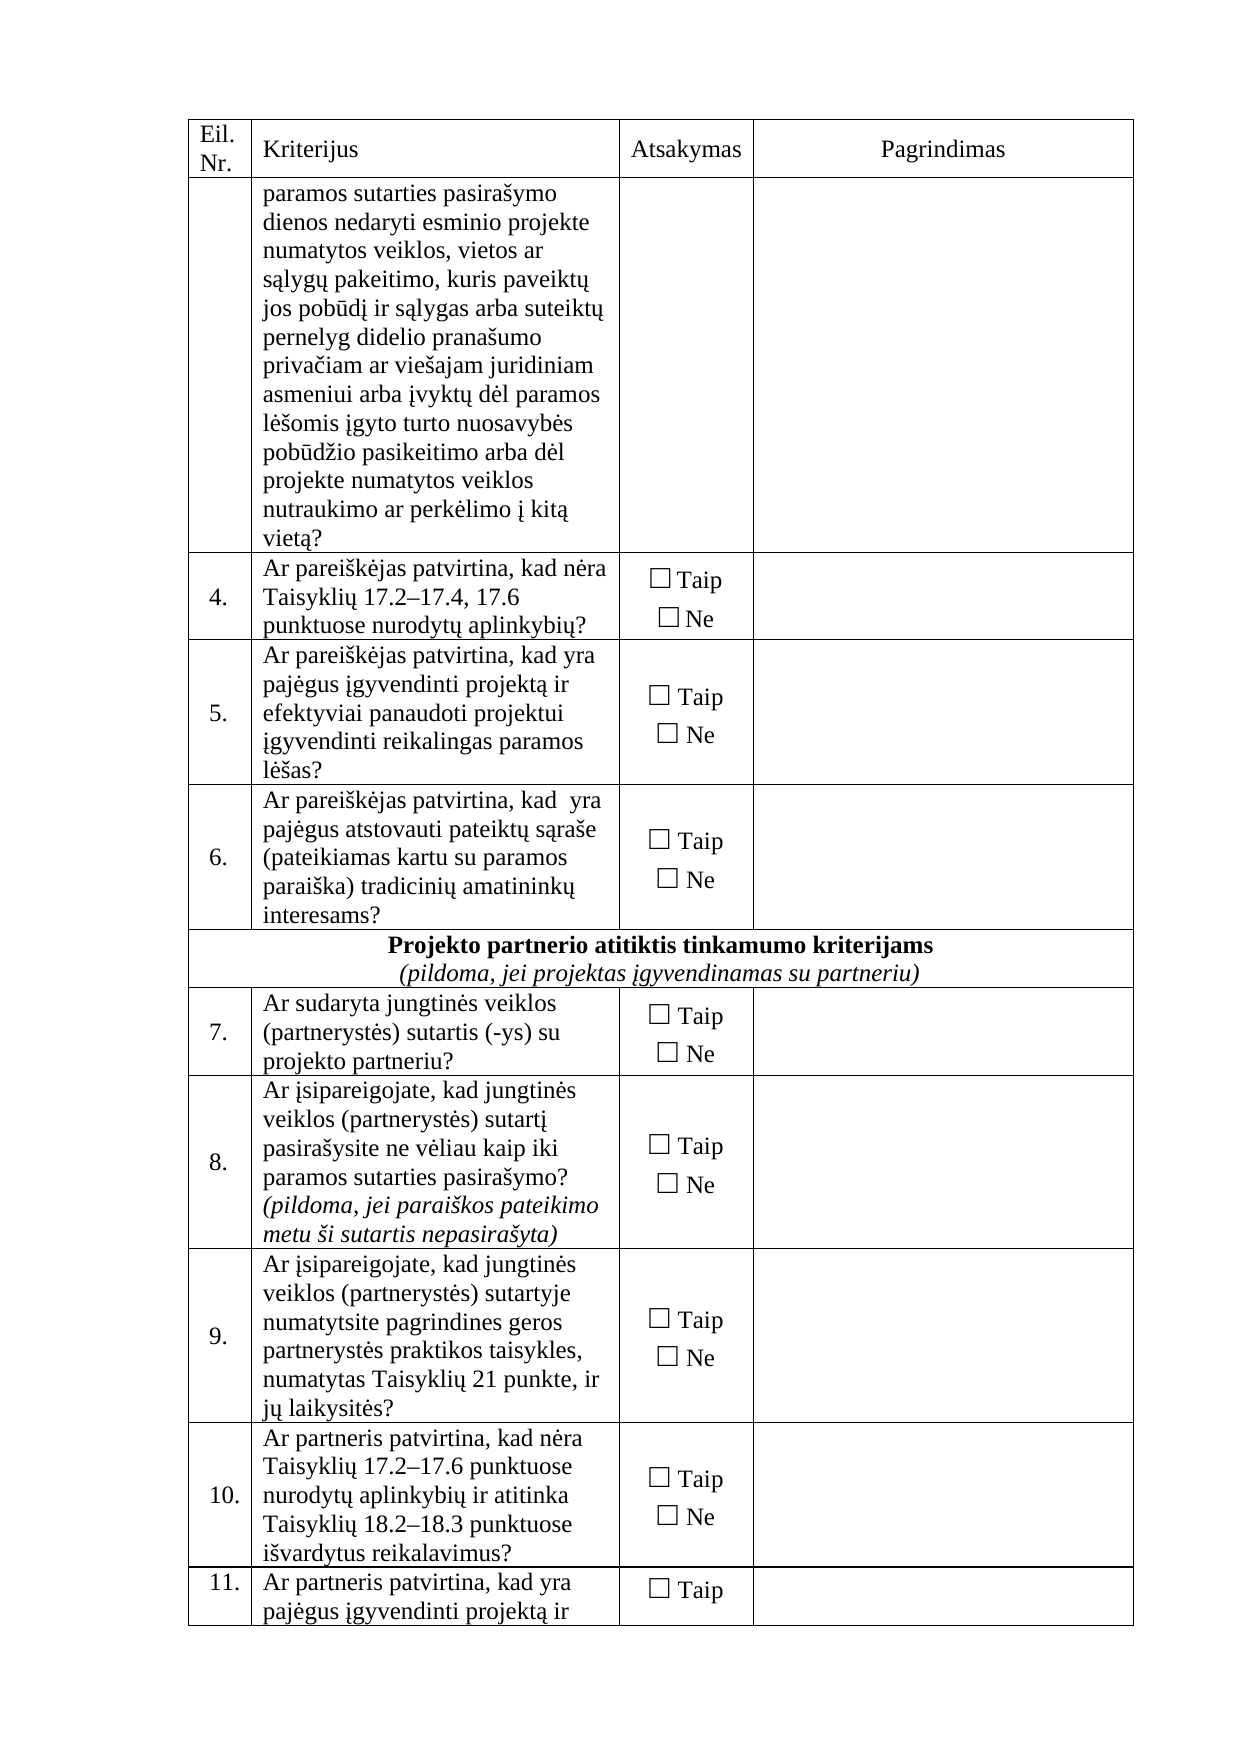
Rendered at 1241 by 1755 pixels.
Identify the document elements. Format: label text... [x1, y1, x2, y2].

table_cell Ar pareiškėjas patvirtina, kad yra pajėgus atstovauti pateiktų sąraše (pateikiamas kartu su paramos paraiška) tradicinių amatininkų interesams? [252, 785, 619, 929]
table_cell [754, 1568, 1133, 1625]
table_cell [620, 178, 753, 552]
table_header Eil. Nr. [189, 120, 251, 177]
table_header Atsakymas [620, 120, 753, 177]
table_cell [754, 1076, 1133, 1248]
table_cell Ar sudaryta jungtinės veiklos (partnerystės) sutartis (-ys) su projekto partneriu? [252, 988, 619, 1074]
table_cell [754, 1249, 1133, 1422]
table_cell Ar partneris patvirtina, kad nėra Taisyklių 17.2–17.6 punktuose nurodytų aplinkybių ir atitinka Taisyklių 18.2–18.3 punktuose išvardytus reikalavimus? [252, 1423, 619, 1566]
table_cell paramos sutarties pasirašymo dienos nedaryti esminio projekte numatytos veiklos, vietos ar sąlygų pakeitimo, kuris paveiktų jos pobūdį ir sąlygas arba suteiktų pernelyg didelio pranašumo privačiam ar viešajam juridiniam asmeniui arba įvyktų dėl paramos lėšomis įgyto turto nuosavybės pobūdžio pasikeitimo arba dėl projekte numatytos veiklos nutraukimo ar perkėlimo į kitą vietą? [252, 178, 619, 552]
table_cell □ Taip □ Ne [620, 1076, 753, 1248]
table_cell 5. [189, 640, 251, 784]
table_cell Projekto partnerio atitiktis tinkamumo kriterijams (pildoma, jei projektas įgyvendinamas su partneriu) [189, 930, 1133, 987]
table_cell Ar įsipareigojate, kad jungtinės veiklos (partnerystės) sutartį pasirašysite ne vėliau kaip iki paramos sutarties pasirašymo? (pildoma, jei paraiškos pateikimo metu ši sutartis nepasirašyta) [252, 1076, 619, 1248]
table_cell □ Taip □ Ne [620, 785, 753, 929]
table_cell [754, 553, 1133, 639]
table_cell [754, 785, 1133, 929]
table_cell 9. [189, 1249, 251, 1422]
table_cell Ar įsipareigojate, kad jungtinės veiklos (partnerystės) sutartyje numatytsite pagrindines geros partnerystės praktikos taisykles, numatytas Taisyklių 21 punkte, ir jų laikysitės? [252, 1249, 619, 1422]
table_cell □ Taip [620, 1568, 753, 1625]
table_cell 7. [189, 988, 251, 1074]
table_cell [754, 1423, 1133, 1566]
table_cell [754, 988, 1133, 1074]
table_cell [189, 178, 251, 552]
table_cell 4. [189, 553, 251, 639]
table_cell [754, 178, 1133, 552]
table_header Pagrindimas [754, 120, 1133, 177]
table_cell 10. [189, 1423, 251, 1566]
table_cell □ Taip □ Ne [620, 640, 753, 784]
table_cell Ar partneris patvirtina, kad yra pajėgus įgyvendinti projektą ir [252, 1568, 619, 1625]
table_cell 11. [189, 1568, 251, 1625]
table_cell □ Taip □ Ne [620, 1423, 753, 1566]
table_cell [754, 640, 1133, 784]
table_header Kriterijus [252, 120, 619, 177]
table_cell Ar pareiškėjas patvirtina, kad nėra Taisyklių 17.2–17.4, 17.6 punktuose nurodytų aplinkybių? [252, 553, 619, 639]
table_cell □ Taip □ Ne [620, 1249, 753, 1422]
table_cell □ Taip □ Ne [620, 553, 753, 639]
table_cell 8. [189, 1076, 251, 1248]
table_cell □ Taip □ Ne [620, 988, 753, 1074]
table_cell Ar pareiškėjas patvirtina, kad yra pajėgus įgyvendinti projektą ir efektyviai panaudoti projektui įgyvendinti reikalingas paramos lėšas? [252, 640, 619, 784]
table_cell 6. [189, 785, 251, 929]
